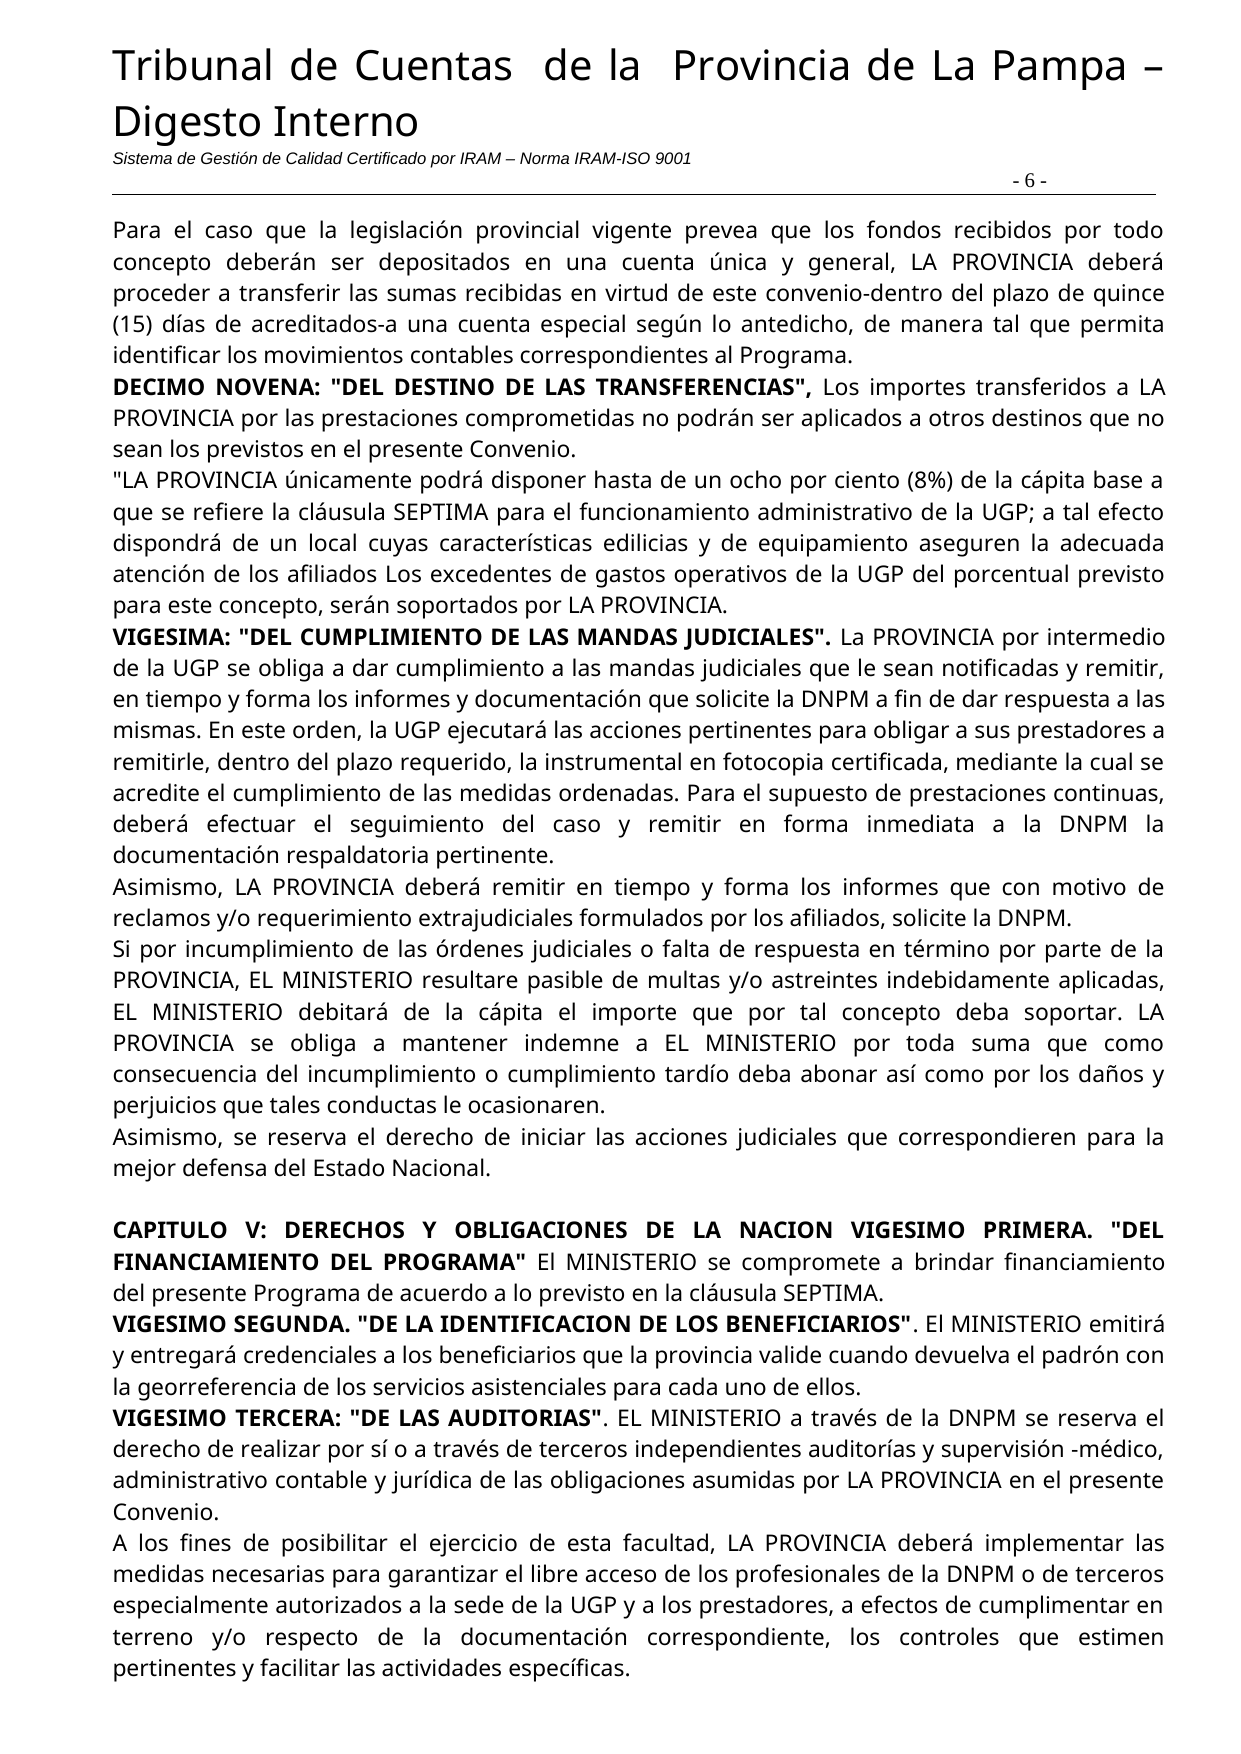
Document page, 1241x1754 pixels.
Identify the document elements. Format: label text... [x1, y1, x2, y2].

text Si por incumplimiento de las órdenes judiciales o falta de respuesta en término por parte de la PROVINCIA, EL MINISTERIO resultare pasible de multas y/o astreintes indebidamente aplicadas, EL MINISTERIO debitará de la cápita el importe que por tal concepto deba soportar. LA PROVINCIA se obliga a mantener indemne a EL MINISTERIO por toda suma que como consecuencia del incumplimiento o cumplimiento tardío deba abonar así como por los daños y perjuicios que tales conductas le ocasionaren. [112, 933, 1166, 1121]
text DECIMO NOVENA: "DEL DESTINO DE LAS TRANSFERENCIAS", Los importes transferidos a LA PROVINCIA por las prestaciones comprometidas no podrán ser aplicados a otros destinos que no sean los previstos en el presente Convenio. [112, 371, 1166, 464]
text VIGESIMA: "DEL CUMPLIMIENTO DE LAS MANDAS JUDICIALES". La PROVINCIA por intermedio de la UGP se obliga a dar cumplimiento a las mandas judiciales que le sean notificadas y remitir, en tiempo y forma los informes y documentación que solicite la DNPM a fin de dar respuesta a las mismas. En este orden, la UGP ejecutará las acciones pertinentes para obligar a sus prestadores a remitirle, dentro del plazo requerido, la instrumental en fotocopia certificada, mediante la cual se acredite el cumplimiento de las medidas ordenadas. Para el supuesto de prestaciones continuas, deberá efectuar el seguimiento del caso y remitir en forma inmediata a la DNPM la documentación respaldatoria pertinente. [112, 621, 1166, 871]
text CAPITULO V: DERECHOS Y OBLIGACIONES DE LA NACION VIGESIMO PRIMERA. "DEL FINANCIAMIENTO DEL PROGRAMA" El MINISTERIO se compromete a brindar financiamiento del presente Programa de acuerdo a lo previsto en la cláusula SEPTIMA. [112, 1214, 1166, 1308]
text Asimismo, se reserva el derecho de iniciar las acciones judiciales que correspondieren para la mejor defensa del Estado Nacional. [112, 1121, 1166, 1183]
text "LA PROVINCIA únicamente podrá disponer hasta de un ocho por ciento (8%) de la cápita base a que se refiere la cláusula SEPTIMA para el funcionamiento administrativo de la UGP; a tal efecto dispondrá de un local cuyas características edilicias y de equipamiento aseguren la adecuada atención de los afiliados Los excedentes de gastos operativos de la UGP del porcentual previsto para este concepto, serán soportados por LA PROVINCIA. [112, 464, 1166, 621]
text VIGESIMO SEGUNDA. "DE LA IDENTIFICACION DE LOS BENEFICIARIOS". El MINISTERIO emitirá y entregará credenciales a los beneficiarios que la provincia valide cuando devuelva el padrón con la georreferencia de los servicios asistenciales para cada uno de ellos. [112, 1308, 1166, 1402]
text VIGESIMO TERCERA: "DE LAS AUDITORIAS". EL MINISTERIO a través de la DNPM se reserva el derecho de realizar por sí o a través de terceros independientes auditorías y supervisión -médico, administrativo contable y jurídica de las obligaciones asumidas por LA PROVINCIA en el presente Convenio. [112, 1402, 1166, 1527]
text A los fines de posibilitar el ejercicio de esta facultad, LA PROVINCIA deberá implementar las medidas necesarias para garantizar el libre acceso de los profesionales de la DNPM o de terceros especialmente autorizados a la sede de la UGP y a los prestadores, a efectos de cumplimentar en terreno y/o respecto de la documentación correspondiente, los controles que estimen pertinentes y facilitar las actividades específicas. [112, 1527, 1166, 1683]
text Para el caso que la legislación provincial vigente prevea que los fondos recibidos por todo concepto deberán ser depositados en una cuenta única y general, LA PROVINCIA deberá proceder a transferir las sumas recibidas en virtud de este convenio-dentro del plazo de quince (15) días de acreditados-a una cuenta especial según lo antedicho, de manera tal que permita identificar los movimientos contables correspondientes al Programa. [112, 214, 1166, 371]
text Asimismo, LA PROVINCIA deberá remitir en tiempo y forma los informes que con motivo de reclamos y/o requerimiento extrajudiciales formulados por los afiliados, solicite la DNPM. [112, 871, 1166, 933]
